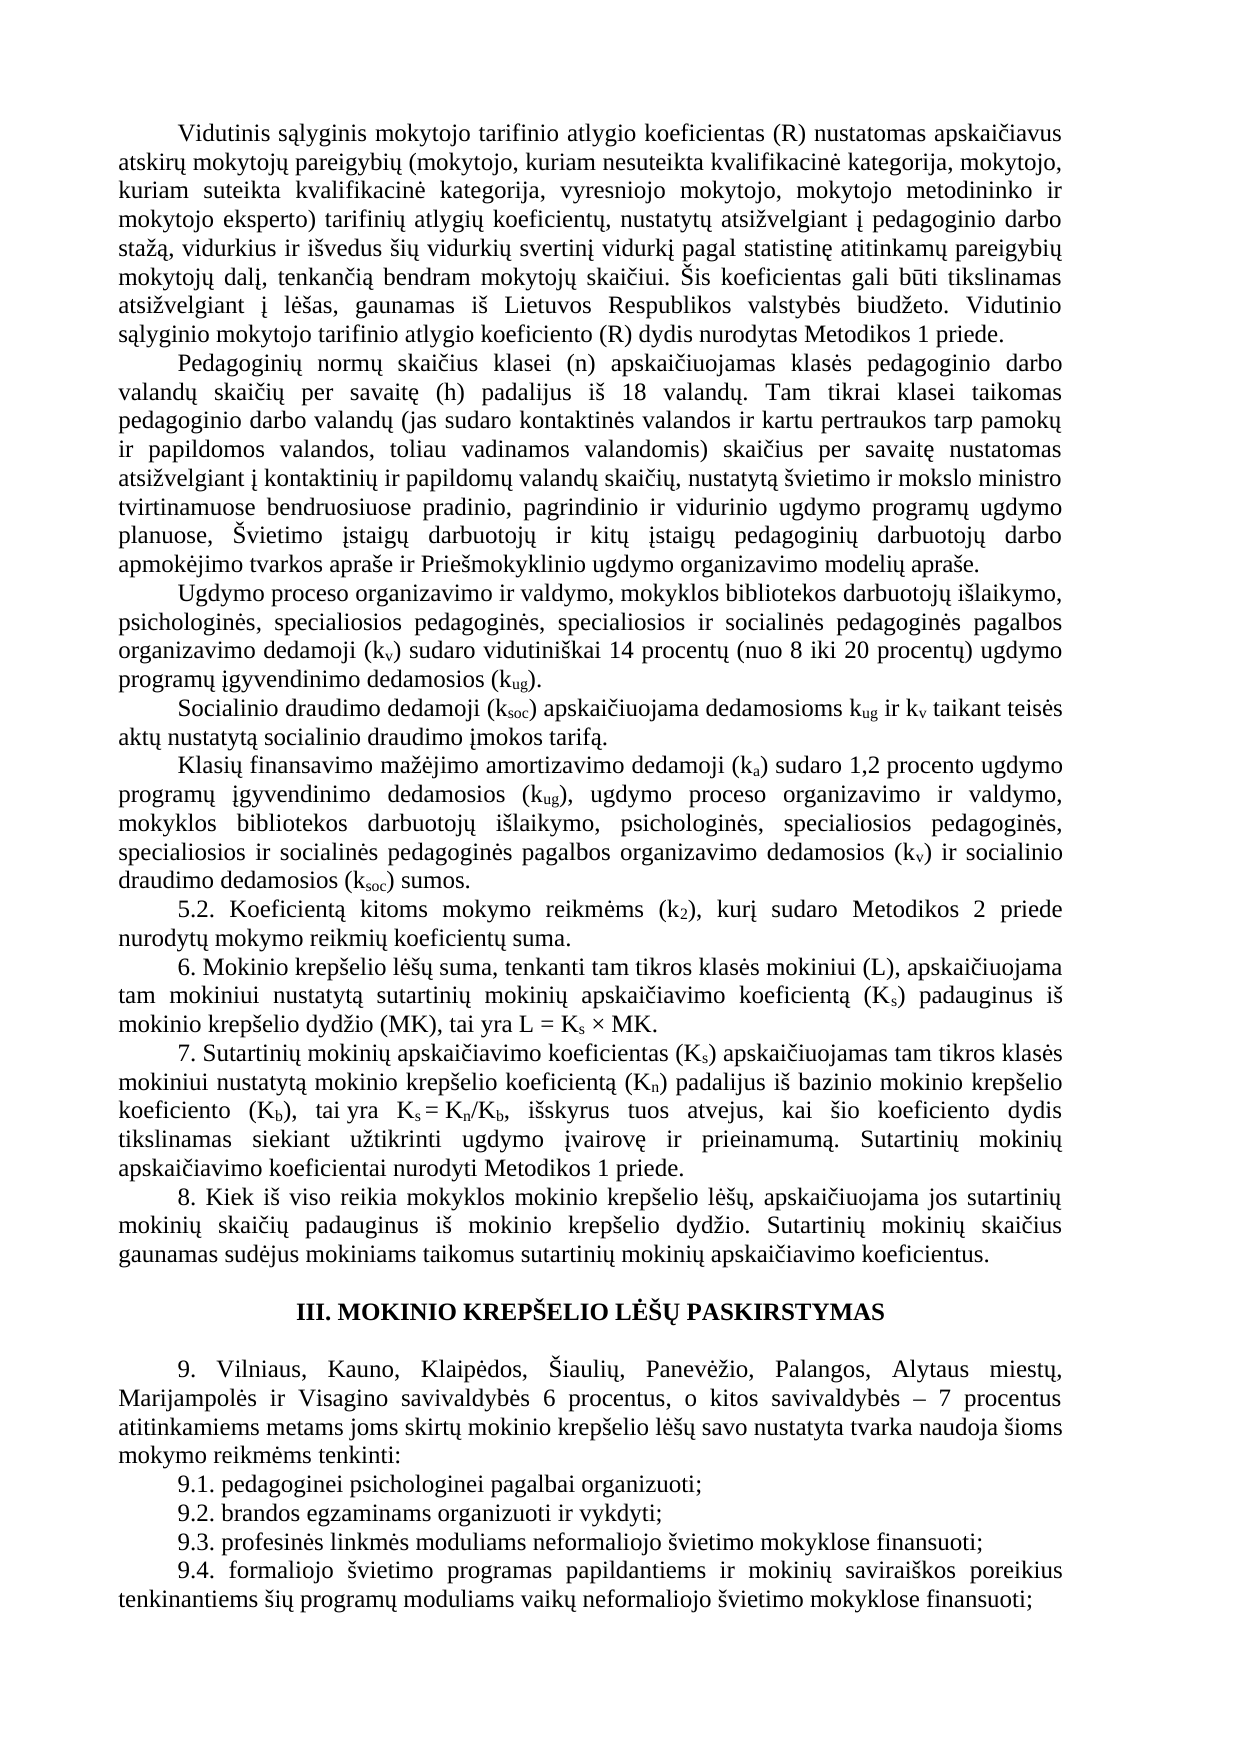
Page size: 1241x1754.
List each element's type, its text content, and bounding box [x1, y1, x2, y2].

text 9.2. brandos egzaminams organizuoti ir vykdyti; [118, 1498, 1063, 1527]
text 6. Mokinio krepšelio lėšų suma, tenkanti tam tikros klasės mokiniui (L), apskaičiuojama tam mokiniui nustatytą sutartinių mokinių apskaičiavimo koeficientą (Ks) padauginus iš mokinio krepšelio dydžio (MK), tai yra L = Ks × MK. [118, 952, 1063, 1038]
text 9.4. formaliojo švietimo programas papildantiems ir mokinių saviraiškos poreikius tenkinantiems šių programų moduliams vaikų neformaliojo švietimo mokyklose finansuoti; [118, 1556, 1063, 1613]
text Ugdymo proceso organizavimo ir valdymo, mokyklos bibliotekos darbuotojų išlaikymo, psichologinės, specialiosios pedagoginės, specialiosios ir socialinės pedagoginės pagalbos organizavimo dedamoji (kv) sudaro vidutiniškai 14 procentų (nuo 8 iki 20 procentų) ugdymo programų įgyvendinimo dedamosios (kug). [118, 578, 1063, 693]
text III. MOKINIO KREPŠELIO LĖŠŲ PASKIRSTYMAS [118, 1297, 1063, 1326]
text Pedagoginių normų skaičius klasei (n) apskaičiuojamas klasės pedagoginio darbo valandų skaičių per savaitę (h) padalijus iš 18 valandų. Tam tikrai klasei taikomas pedagoginio darbo valandų (jas sudaro kontaktinės valandos ir kartu pertraukos tarp pamokų ir papildomos valandos, toliau vadinamos valandomis) skaičius per savaitę nustatomas atsižvelgiant į kontaktinių ir papildomų valandų skaičių, nustatytą švietimo ir mokslo ministro tvirtinamuose bendruosiuose pradinio, pagrindinio ir vidurinio ugdymo programų ugdymo planuose, Švietimo įstaigų darbuotojų ir kitų įstaigų pedagoginių darbuotojų darbo apmokėjimo tvarkos apraše ir Priešmokyklinio ugdymo organizavimo modelių apraše. [118, 348, 1063, 578]
text 5.2. Koeficientą kitoms mokymo reikmėms (k2), kurį sudaro Metodikos 2 priede nurodytų mokymo reikmių koeficientų suma. [118, 894, 1063, 952]
text 8. Kiek iš viso reikia mokyklos mokinio krepšelio lėšų, apskaičiuojama jos sutartinių mokinių skaičių padauginus iš mokinio krepšelio dydžio. Sutartinių mokinių skaičius gaunamas sudėjus mokiniams taikomus sutartinių mokinių apskaičiavimo koeficientus. [118, 1182, 1063, 1268]
text Socialinio draudimo dedamoji (ksoc) apskaičiuojama dedamosioms kug ir kv taikant teisės aktų nustatytą socialinio draudimo įmokos tarifą. [118, 693, 1063, 751]
text 9. Vilniaus, Kauno, Klaipėdos, Šiaulių, Panevėžio, Palangos, Alytaus miestų, Marijampolės ir Visagino savivaldybės 6 procentus, o kitos savivaldybės – 7 procentus atitinkamiems metams joms skirtų mokinio krepšelio lėšų savo nustatyta tvarka naudoja šioms mokymo reikmėms tenkinti: [118, 1354, 1063, 1469]
text Klasių finansavimo mažėjimo amortizavimo dedamoji (ka) sudaro 1,2 procento ugdymo programų įgyvendinimo dedamosios (kug), ugdymo proceso organizavimo ir valdymo, mokyklos bibliotekos darbuotojų išlaikymo, psichologinės, specialiosios pedagoginės, specialiosios ir socialinės pedagoginės pagalbos organizavimo dedamosios (kv) ir socialinio draudimo dedamosios (ksoc) sumos. [118, 751, 1063, 894]
text Vidutinis sąlyginis mokytojo tarifinio atlygio koeficientas (R) nustatomas apskaičiavus atskirų mokytojų pareigybių (mokytojo, kuriam nesuteikta kvalifikacinė kategorija, mokytojo, kuriam suteikta kvalifikacinė kategorija, vyresniojo mokytojo, mokytojo metodininko ir mokytojo eksperto) tarifinių atlygių koeficientų, nustatytų atsižvelgiant į pedagoginio darbo stažą, vidurkius ir išvedus šių vidurkių svertinį vidurkį pagal statistinę atitinkamų pareigybių mokytojų dalį, tenkančią bendram mokytojų skaičiui. Šis koeficientas gali būti tikslinamas atsižvelgiant į lėšas, gaunamas iš Lietuvos Respublikos valstybės biudžeto. Vidutinio sąlyginio mokytojo tarifinio atlygio koeficiento (R) dydis nurodytas Metodikos 1 priede. [118, 118, 1063, 348]
text 9.1. pedagoginei psichologinei pagalbai organizuoti; [118, 1469, 1063, 1498]
text 9.3. profesinės linkmės moduliams neformaliojo švietimo mokyklose finansuoti; [118, 1527, 1063, 1556]
text 7. Sutartinių mokinių apskaičiavimo koeficientas (Ks) apskaičiuojamas tam tikros klasės mokiniui nustatytą mokinio krepšelio koeficientą (Kn) padalijus iš bazinio mokinio krepšelio koeficiento (Kb), tai yra Ks = Kn/Kb, išskyrus tuos atvejus, kai šio koeficiento dydis tikslinamas siekiant užtikrinti ugdymo įvairovę ir prieinamumą. Sutartinių mokinių apskaičiavimo koeficientai nurodyti Metodikos 1 priede. [118, 1038, 1063, 1182]
